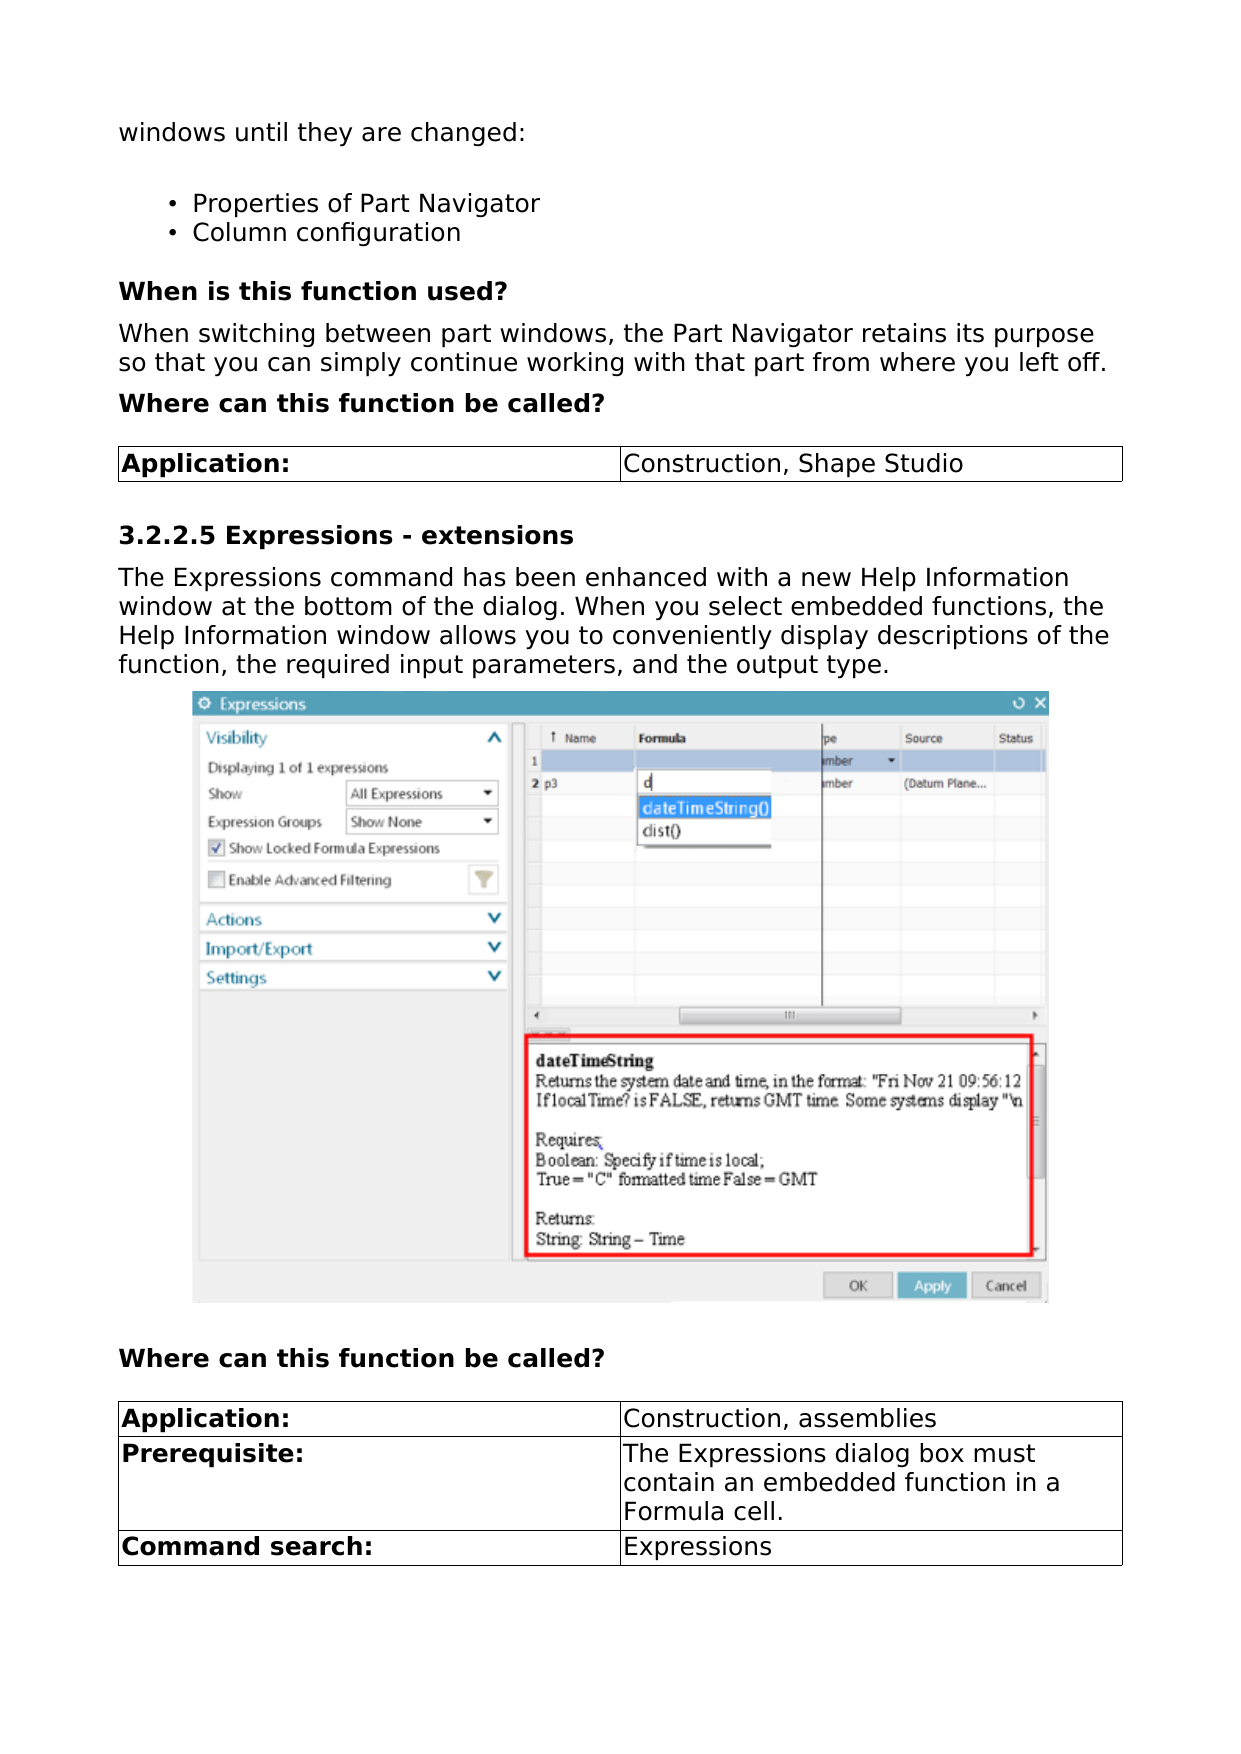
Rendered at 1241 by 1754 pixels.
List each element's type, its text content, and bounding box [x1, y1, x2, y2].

list Properties of Part Navigator [177, 189, 1122, 218]
text Where can this function be called? [118, 1344, 1122, 1374]
text windows until they are changed: [118, 118, 1122, 147]
text When switching between part windows, the Part Navigator retains its purpose so that you can simply continue working with that part from where you left off. [118, 319, 1122, 377]
table_cell Expressions [621, 1531, 1122, 1564]
table_header Construction, assemblies [621, 1402, 1122, 1436]
table_cell The Expressions dialog box must contain an embedded function in a Formula cell. [621, 1437, 1122, 1529]
table_cell Command search: [119, 1531, 620, 1564]
table_header Application: [119, 1402, 620, 1436]
table_header Application: [119, 447, 620, 481]
text The Expressions command has been enhanced with a new Help Information window at the bottom of the dialog. When you select embedded functions, the Help Information window allows you to conveniently display descriptions of the function, the required input parameters, and the output type. [118, 563, 1122, 679]
subtitle 3.2.2.5 Expressions - extensions [118, 521, 1122, 550]
text When is this function used? [118, 277, 1122, 306]
text Where can this function be called? [118, 389, 1122, 419]
table_cell Prerequisite: [119, 1437, 620, 1529]
picture [191, 691, 1049, 1303]
list Column configuration [177, 218, 1122, 248]
table_header Construction, Shape Studio [621, 447, 1122, 481]
